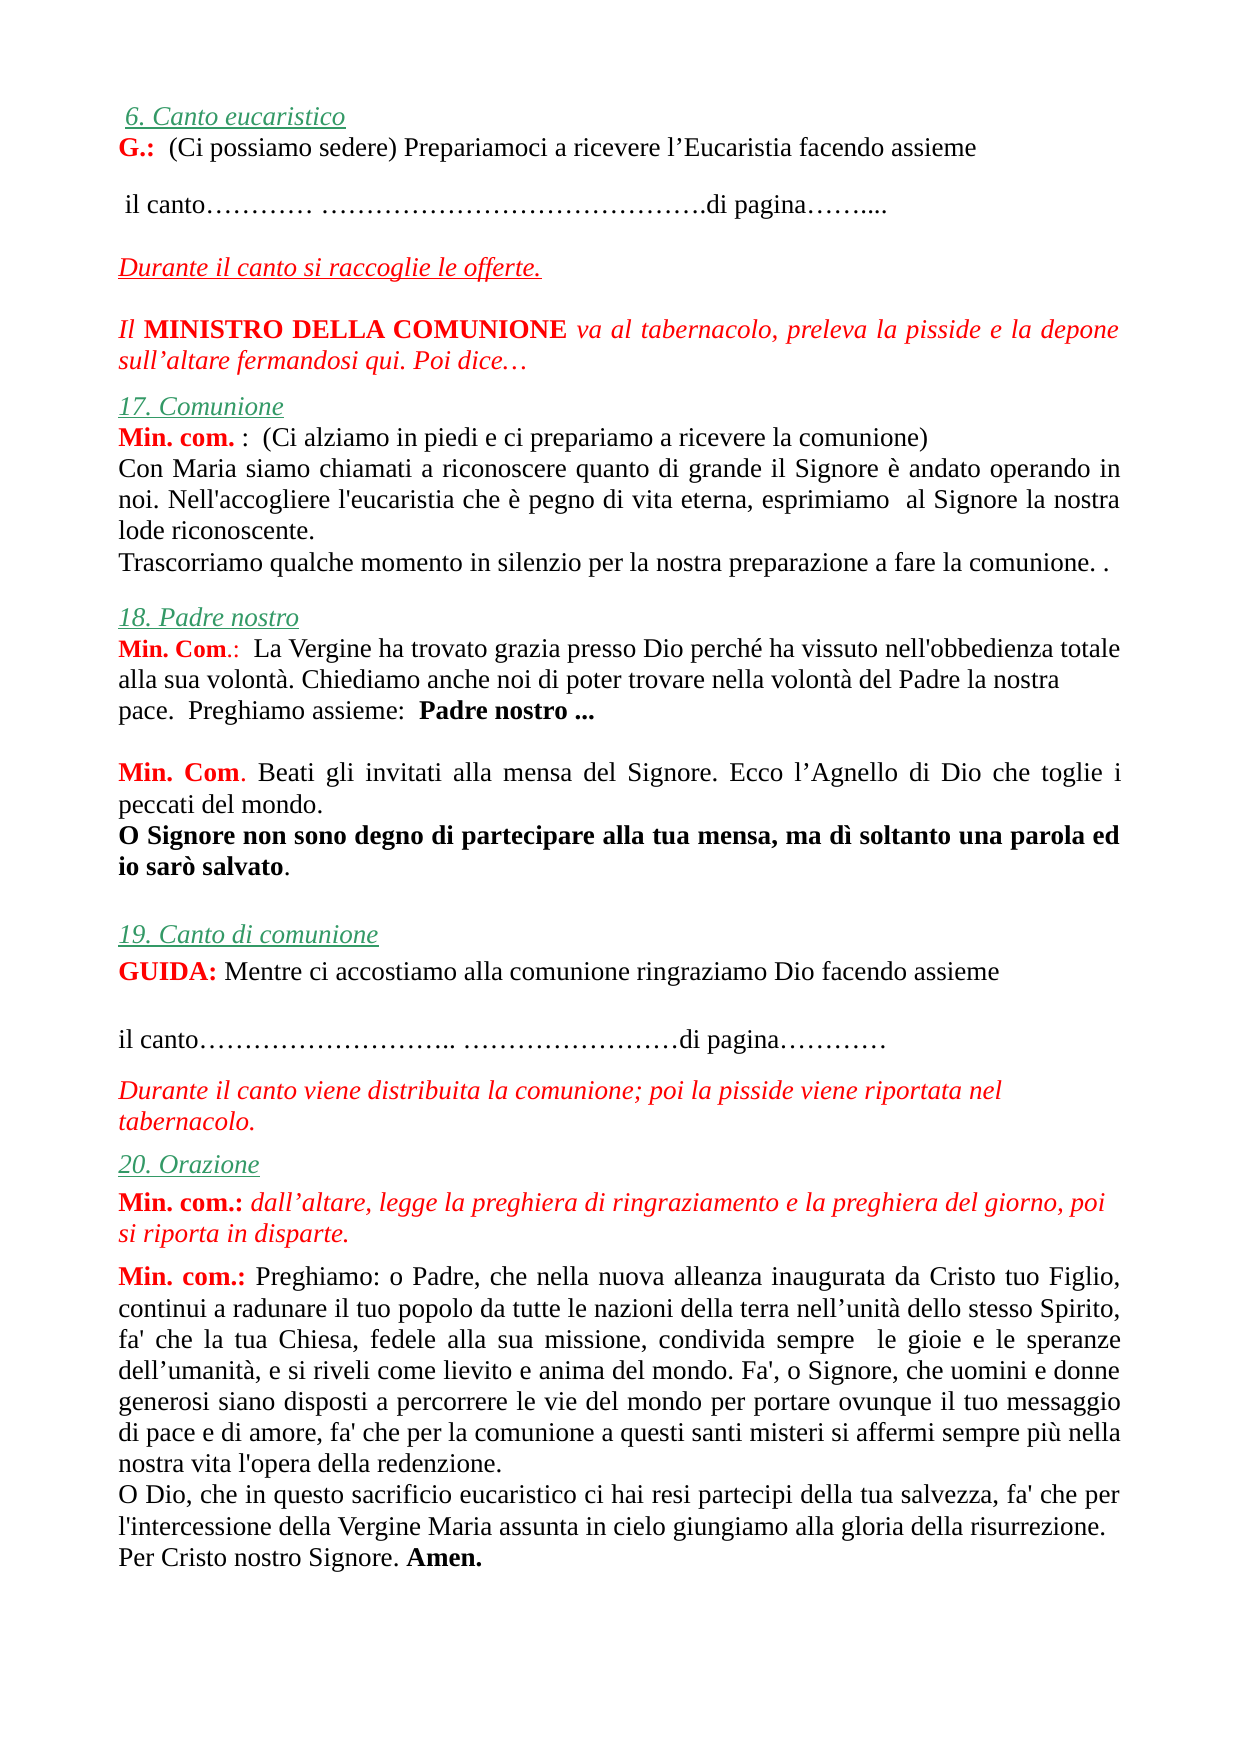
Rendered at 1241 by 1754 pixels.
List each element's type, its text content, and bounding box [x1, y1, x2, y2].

text Min. com.: dall’altare, legge la preghiera di ringraziamento e la preghiera del giorno, poi si riporta in disparte. [118, 1186, 1122, 1248]
text GUIDA: Mentre ci accostiamo alla comunione ringraziamo Dio facendo assieme [118, 955, 1122, 986]
text Min. com. : (Ci alziamo in piedi e ci prepariamo a ricevere la comunione) [118, 421, 1122, 452]
text 18. Padre nostro [118, 601, 1122, 632]
text 6. Canto eucaristico [118, 100, 1122, 131]
text O Dio, che in questo sacrificio eucaristico ci hai resi partecipi della tua salvezza, fa' che per l'intercessione della Vergine Maria assunta in cielo giungiamo alla gloria della risurrezione. [118, 1478, 1122, 1541]
text Con Maria siamo chiamati a riconoscere quanto di grande il Signore è andato operando in noi. Nell'accogliere l'eucaristia che è pegno di vita eterna, esprimiamo al Signore la nostra lode riconoscente. [118, 452, 1122, 546]
text il canto………… …………………………………….di pagina…….... [118, 189, 1122, 220]
text 19. Canto di comunione [118, 918, 1122, 949]
text O Signore non sono degno di partecipare alla tua mensa, ma dì soltanto una parola ed io sarò salvato. [118, 819, 1122, 881]
text Min. com.: Preghiamo: o Padre, che nella nuova alleanza inaugurata da Cristo tuo Figlio, continui a radunare il tuo popolo da tutte le nazioni della terra nell’unità dello stesso Spirito, fa' che la tua Chiesa, fedele alla sua missione, condivida sempre le gioie e le speranze dell’umanità, e si riveli come lievito e anima del mondo. Fa', o Signore, che uomini e donne generosi siano disposti a percorrere le vie del mondo per portare ovunque il tuo messaggio di pace e di amore, fa' che per la comunione a questi santi misteri si affermi sempre più nella nostra vita l'opera della redenzione. [118, 1261, 1122, 1478]
text Trascorriamo qualche momento in silenzio per la nostra preparazione a fare la comunione. . [118, 546, 1122, 577]
text Min. Com. Beati gli invitati alla mensa del Signore. Ecco l’Agnello di Dio che toglie i peccati del mondo. [118, 757, 1122, 819]
text 20. Orazione [118, 1149, 1122, 1180]
text il canto……………………….. ……………………di pagina………… [118, 1023, 1122, 1055]
text Il MINISTRO DELLA COMUNIONE va al tabernacolo, preleva la pisside e la depone sull’altare fermandosi qui. Poi dice… [118, 313, 1122, 376]
text Durante il canto viene distribuita la comunione; poi la pisside viene riportata nel tabernacolo. [118, 1074, 1122, 1136]
text Min. Com.: La Vergine ha trovato grazia presso Dio perché ha vissuto nell'obbedienza totale alla sua volontà. Chiediamo anche noi di poter trovare nella volontà del Padre la nostra pace. Preghiamo assieme: Padre nostro ... [118, 632, 1122, 725]
text 17. Comunione [118, 390, 1122, 421]
text G.: (Ci possiamo sedere) Prepariamoci a ricevere l’Eucaristia facendo assieme [118, 131, 1122, 162]
text Durante il canto si raccoglie le offerte. [118, 251, 1122, 282]
text Per Cristo nostro Signore. Amen. [118, 1541, 1122, 1572]
